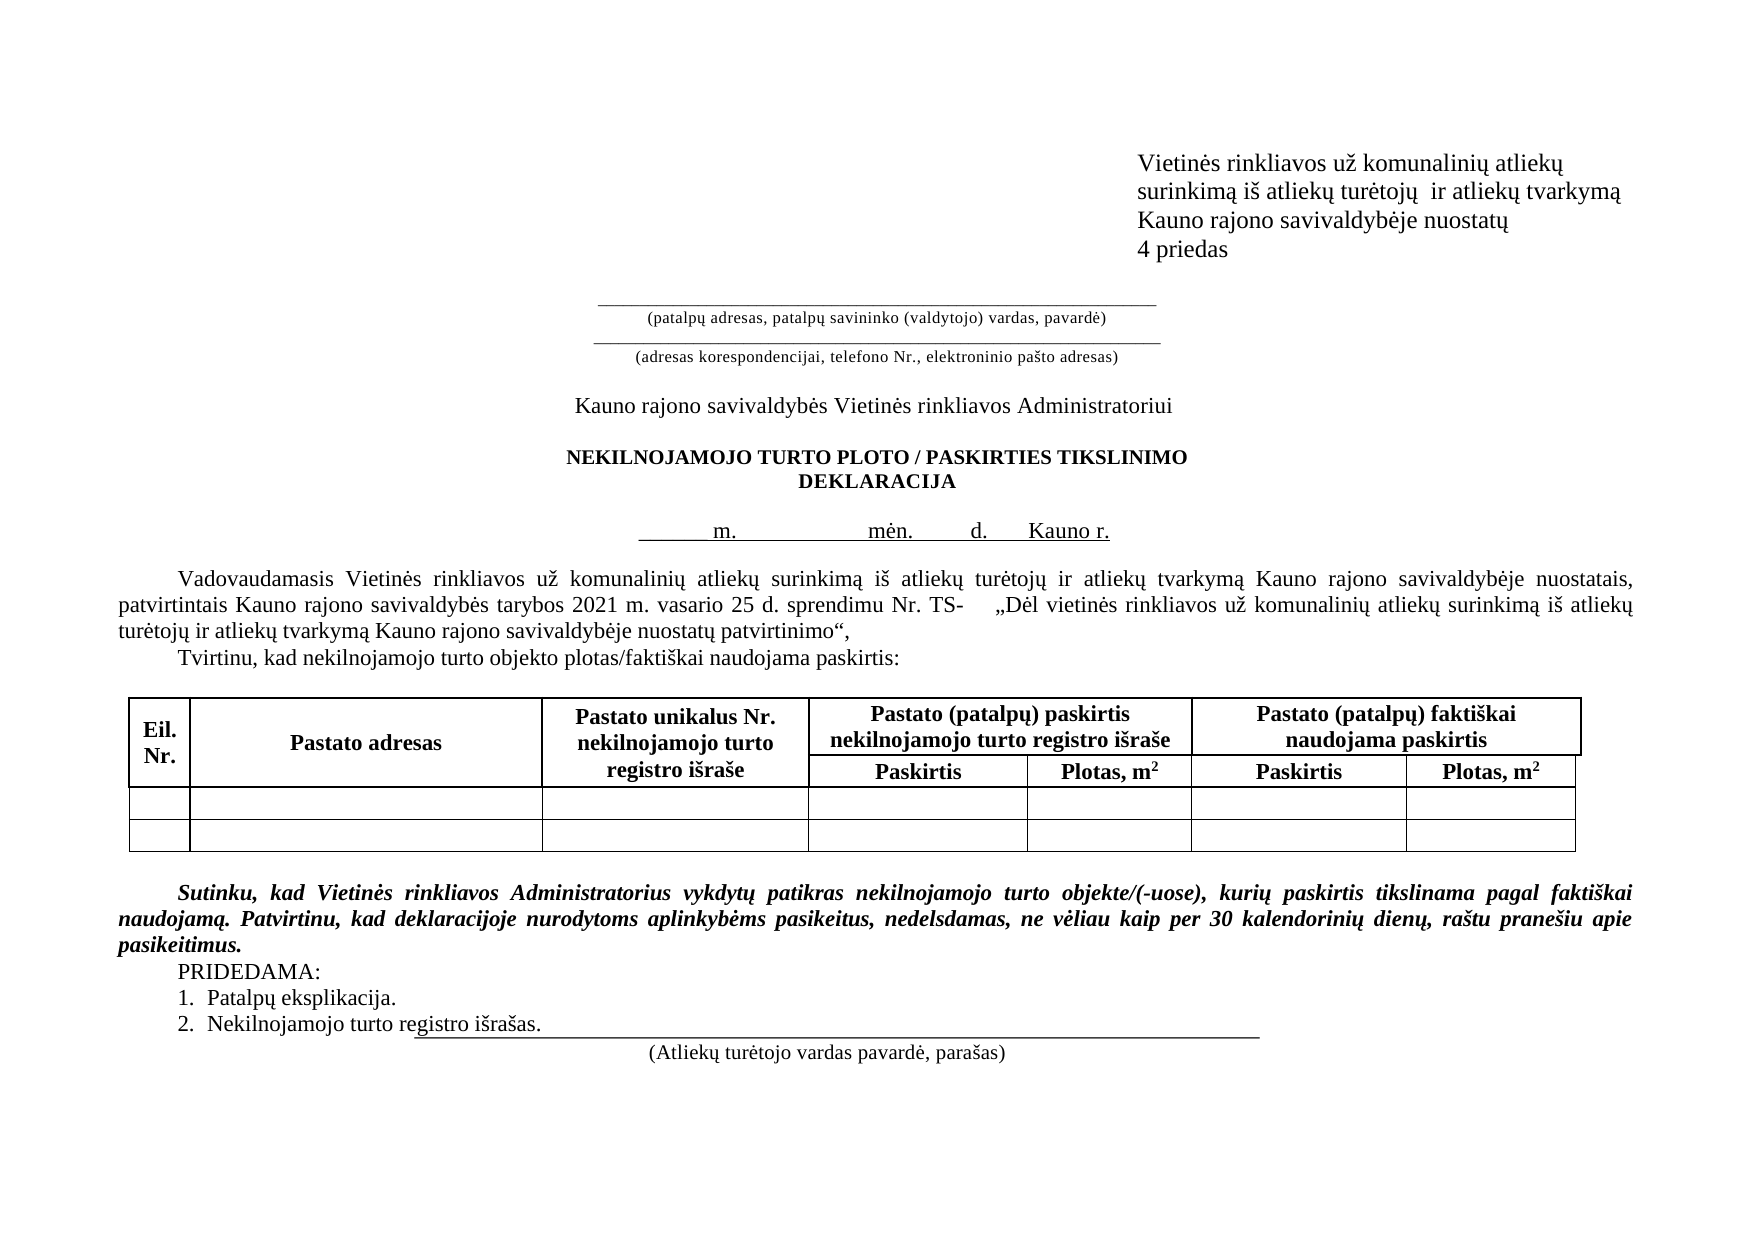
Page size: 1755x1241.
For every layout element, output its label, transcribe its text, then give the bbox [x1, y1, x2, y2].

table_cell [1576, 756, 1581, 786]
text PRIDEDAMA: [118, 958, 1630, 984]
text Vadovaudamasis Vietinės rinkliavos už komunalinių atliekų surinkimą iš atliekų turėtojų ir atliekų tvarkymą Kauno rajono savivaldybėje nuostatais, patvirtintais Kauno rajono savivaldybės tarybos 2021 m. vasario 25 d. sprendimu Nr. TS- „Dėl vietinės rinkliavos už komunalinių atliekų surinkimą iš atliekų turėtojų ir atliekų tvarkymą Kauno rajono savivaldybėje nuostatų patvirtinimo“, [118, 565, 1636, 644]
table_cell [1192, 820, 1406, 851]
table_cell [809, 820, 1027, 851]
text 4 priedas [1137, 234, 1636, 263]
text DEKLARACIJA [118, 469, 1636, 493]
text ___________________________________________________________________ [118, 289, 1636, 308]
table_cell [809, 788, 1027, 819]
text 2. Nekilnojamojo turto registro išrašas. [177, 1010, 1601, 1037]
table_header Pastato (patalpų) paskirtis nekilnojamojo turto registro išraše [810, 699, 1191, 754]
text (patalpų adresas, patalpų savininko (valdytojo) vardas, pavardė) [118, 308, 1636, 327]
text Vietinės rinkliavos už komunalinių atliekų [1137, 148, 1636, 176]
table_cell Paskirtis [810, 756, 1027, 786]
table_header Eil. Nr. [130, 699, 189, 786]
text Kauno rajono savivaldybės Vietinės rinkliavos Administratoriui [118, 392, 1630, 418]
table_cell [1576, 819, 1581, 851]
table_cell [1407, 788, 1575, 819]
text (adresas korespondencijai, telefono Nr., elektroninio pašto adresas) [118, 346, 1636, 366]
table_cell [130, 788, 189, 819]
table_cell [130, 820, 189, 851]
table_cell [1028, 788, 1191, 819]
text surinkimą iš atliekų turėtojų ir atliekų tvarkymą [1137, 176, 1636, 205]
text Sutinku, kad Vietinės rinkliavos Administratorius vykdytų patikras nekilnojamojo turto objekte/(-uose), kurių paskirtis tikslinama pagal faktiškai naudojamą. Patvirtinu, kad deklaracijoje nurodytoms aplinkybėms pasikeitus, nedelsdamas, ne vėliau kaip per 30 kalendorinių dienų, raštu pranešiu apie pasikeitimus. [118, 879, 1636, 958]
table_cell [1576, 786, 1581, 819]
text ____________________________________________________________________ [118, 327, 1636, 346]
text ______ m. mėn. d. Kauno r. [118, 517, 1630, 543]
table_cell [543, 820, 808, 851]
table_cell [191, 820, 542, 851]
table_cell [1407, 820, 1575, 851]
table_header Pastato adresas [191, 699, 541, 786]
table_cell Paskirtis [1192, 756, 1406, 786]
text (Atliekų turėtojo vardas pavardė, parašas) [638, 1040, 1630, 1064]
table_cell [543, 788, 808, 819]
text Tvirtinu, kad nekilnojamojo turto objekto plotas/faktiškai naudojama paskirtis: [118, 644, 1636, 670]
table_cell [1192, 788, 1406, 819]
table_header Pastato (patalpų) faktiškai naudojama paskirtis [1193, 699, 1580, 754]
table_cell [191, 788, 542, 819]
text 1. Patalpų eksplikacija. [177, 984, 1601, 1010]
table_cell Plotas, m2 [1028, 756, 1191, 786]
table_cell Plotas, m2 [1407, 756, 1575, 786]
text Kauno rajono savivaldybėje nuostatų [1137, 205, 1636, 234]
text NEKILNOJAMOJO TURTO PLOTO / PASKIRTIES TIKSLINIMO [118, 445, 1636, 469]
table_cell [1028, 820, 1191, 851]
table_header Pastato unikalus Nr. nekilnojamojo turto registro išraše [543, 699, 808, 786]
